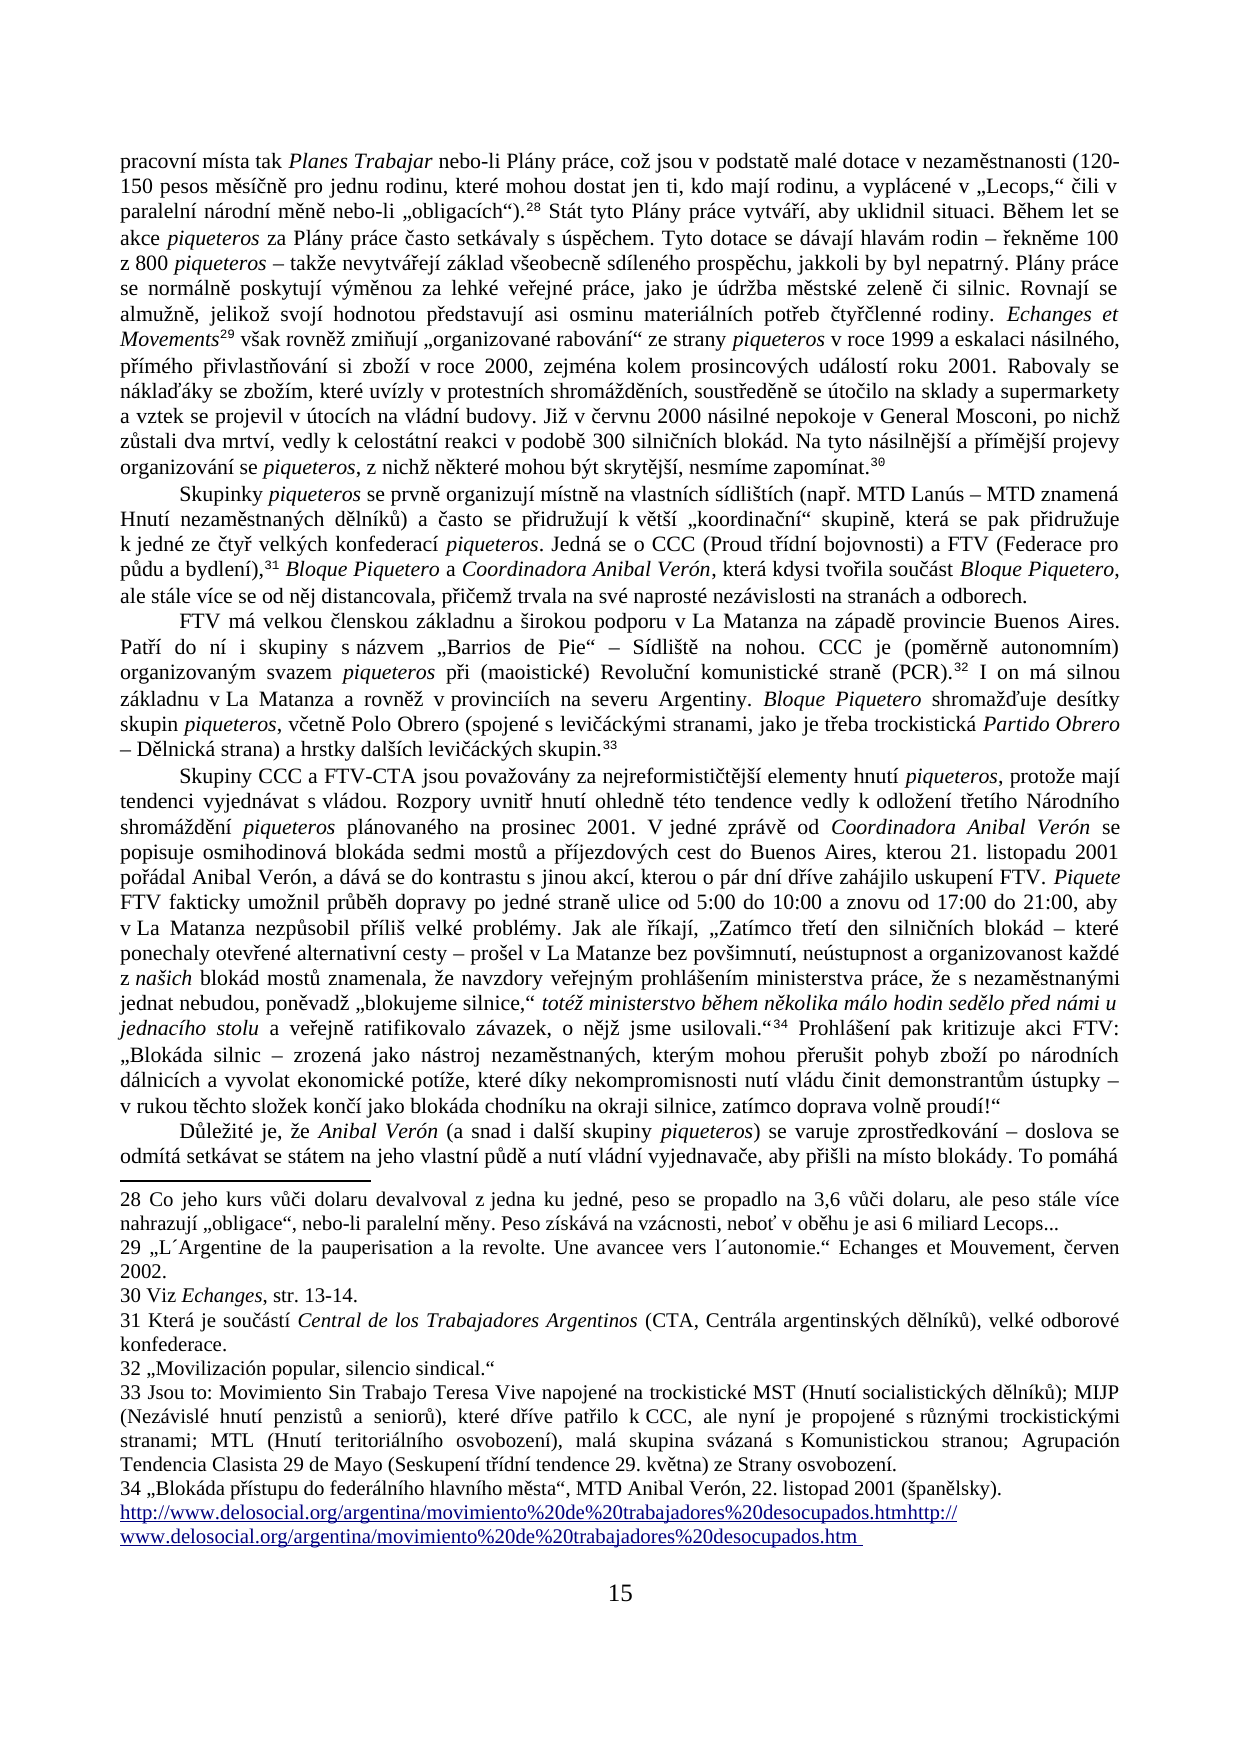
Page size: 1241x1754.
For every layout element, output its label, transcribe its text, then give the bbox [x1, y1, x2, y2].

text „Movilización popular, silencio sindical.“ [120, 1356, 1120, 1380]
text Co jeho kurs vůči dolaru devalvoval z jedna ku jedné, peso se propadlo na 3,6 vůči dolaru, ale peso stále více nahrazují „obligace“, nebo-li paralelní měny. Peso získává na vzácnosti, neboť v oběhu je asi 6 miliard Lecops... [120, 1187, 1120, 1235]
text Jsou to: Movimiento Sin Trabajo Teresa Vive napojené na trockistické MST (Hnutí socialistických dělníků); MIJP (Nezávislé hnutí penzistů a seniorů), které dříve patřilo k CCC, ale nyní je propojené s různými trockistickými stranami; MTL (Hnutí teritoriálního osvobození), malá skupina svázaná s Komunistickou stranou; Agrupación Tendencia Clasista 29 de Mayo (Seskupení třídní tendence 29. května) ze Strany osvobození. [120, 1380, 1120, 1476]
text http://www.delosocial.org/argentina/movimiento%20de%20trabajadores%20desocupados.htmhttp://www.delosocial.org/argentina/movimiento%20de%20trabajadores%20desocupados.htm [120, 1500, 1120, 1548]
text Skupinky piqueteros se prvně organizují místně na vlastních sídlištích (např. MTD Lanús – MTD znamená Hnutí nezaměstnaných dělníků) a často se přidružují k větší „koordinační“ skupině, která se pak přidružuje k jedné ze čtyř velkých konfederací piqueteros. Jedná se o CCC (Proud třídní bojovnosti) a FTV (Federace pro půdu a bydlení), Bloque Piquetero a Coordinadora Anibal Verón, která kdysi tvořila součást Bloque Piquetero, ale stále více se od něj distancovala, přičemž trvala na své naprosté nezávislosti na stranách a odborech. [120, 481, 1120, 608]
text „Blokáda přístupu do federálního hlavního města“, MTD Anibal Verón, 22. listopad 2001 (španělsky). [120, 1476, 1120, 1500]
text FTV má velkou členskou základnu a širokou podporu v La Matanza na západě provincie Buenos Aires. Patří do ní i skupiny s názvem „Barrios de Pie“ – Sídliště na nohou. CCC je (poměrně autonomním) organizovaným svazem piqueteros při (maoistické) Revoluční komunistické straně (PCR). I on má silnou základnu v La Matanza a rovněž v provinciích na severu Argentiny. Bloque Piquetero shromažďuje desítky skupin piqueteros, včetně Polo Obrero (spojené s levičáckými stranami, jako je třeba trockistická Partido Obrero – Dělnická strana) a hrstky dalších levičáckých skupin. [120, 608, 1120, 763]
text Důležité je, že Anibal Verón (a snad i další skupiny piqueteros) se varuje zprostředkování – doslova se odmítá setkávat se státem na jeho vlastní půdě a nutí vládní vyjednavače, aby přišli na místo blokády. To pomáhá [120, 1118, 1120, 1168]
text pracovní místa tak Planes Trabajar nebo-li Plány práce, což jsou v podstatě malé dotace v nezaměstnanosti (120-150 pesos měsíčně pro jednu rodinu, které mohou dostat jen ti, kdo mají rodinu, a vyplácené v „Lecops,“ čili v paralelní národní měně nebo-li „obligacích“). Stát tyto Plány práce vytváří, aby uklidnil situaci. Během let se akce piqueteros za Plány práce často setkávaly s úspěchem. Tyto dotace se dávají hlavám rodin – řekněme 100 z 800 piqueteros – takže nevytvářejí základ všeobecně sdíleného prospěchu, jakkoli by byl nepatrný. Plány práce se normálně poskytují výměnou za lehké veřejné práce, jako je údržba městské zeleně či silnic. Rovnají se almužně, jelikož svojí hodnotou představují asi osminu materiálních potřeb čtyřčlenné rodiny. Echanges et Movements však rovněž zmiňují „organizované rabování“ ze strany piqueteros v roce 1999 a eskalaci násilného, přímého přivlastňování si zboží v roce 2000, zejména kolem prosincových událostí roku 2001. Rabovaly se náklaďáky se zbožím, které uvízly v protestních shromážděních, soustředěně se útočilo na sklady a supermarkety a vztek se projevil v útocích na vládní budovy. Již v červnu 2000 násilné nepokoje v General Mosconi, po nichž zůstali dva mrtví, vedly k celostátní reakci v podobě 300 silničních blokád. Na tyto násilnější a přímější projevy organizování se piqueteros, z nichž některé mohou být skrytější, nesmíme zapomínat. [120, 148, 1120, 481]
text „L´Argentine de la pauperisation a la revolte. Une avancee vers l´autonomie.“ Echanges et Mouvement, červen 2002. [120, 1235, 1120, 1283]
text Viz Echanges, str. 13-14. [120, 1283, 1120, 1307]
text Která je součástí Central de los Trabajadores Argentinos (CTA, Centrála argentinských dělníků), velké odborové konfederace. [120, 1307, 1120, 1356]
text Skupiny CCC a FTV-CTA jsou považovány za nejreformističtější elementy hnutí piqueteros, protože mají tendenci vyjednávat s vládou. Rozpory uvnitř hnutí ohledně této tendence vedly k odložení třetího Národního shromáždění piqueteros plánovaného na prosinec 2001. V jedné zprávě od Coordinadora Anibal Verón se popisuje osmihodinová blokáda sedmi mostů a příjezdových cest do Buenos Aires, kterou 21. listopadu 2001 pořádal Anibal Verón, a dává se do kontrastu s jinou akcí, kterou o pár dní dříve zahájilo uskupení FTV. Piquete FTV fakticky umožnil průběh dopravy po jedné straně ulice od 5:00 do 10:00 a znovu od 17:00 do 21:00, aby v La Matanza nezpůsobil příliš velké problémy. Jak ale říkají, „Zatímco třetí den silničních blokád – které ponechaly otevřené alternativní cesty – prošel v La Matanze bez povšimnutí, neústupnost a organizovanost každé z našich blokád mostů znamenala, že navzdory veřejným prohlášením ministerstva práce, že s nezaměstnanými jednat nebudou, poněvadž „blokujeme silnice,“ totéž ministerstvo během několika málo hodin sedělo před námi u jednacího stolu a veřejně ratifikovalo závazek, o nějž jsme usilovali.“ Prohlášení pak kritizuje akci FTV: „Blokáda silnic – zrozená jako nástroj nezaměstnaných, kterým mohou přerušit pohyb zboží po národních dálnicích a vyvolat ekonomické potíže, které díky nekompromisnosti nutí vládu činit demonstrantům ústupky – v rukou těchto složek končí jako blokáda chodníku na okraji silnice, zatímco doprava volně proudí!“ [120, 763, 1120, 1118]
